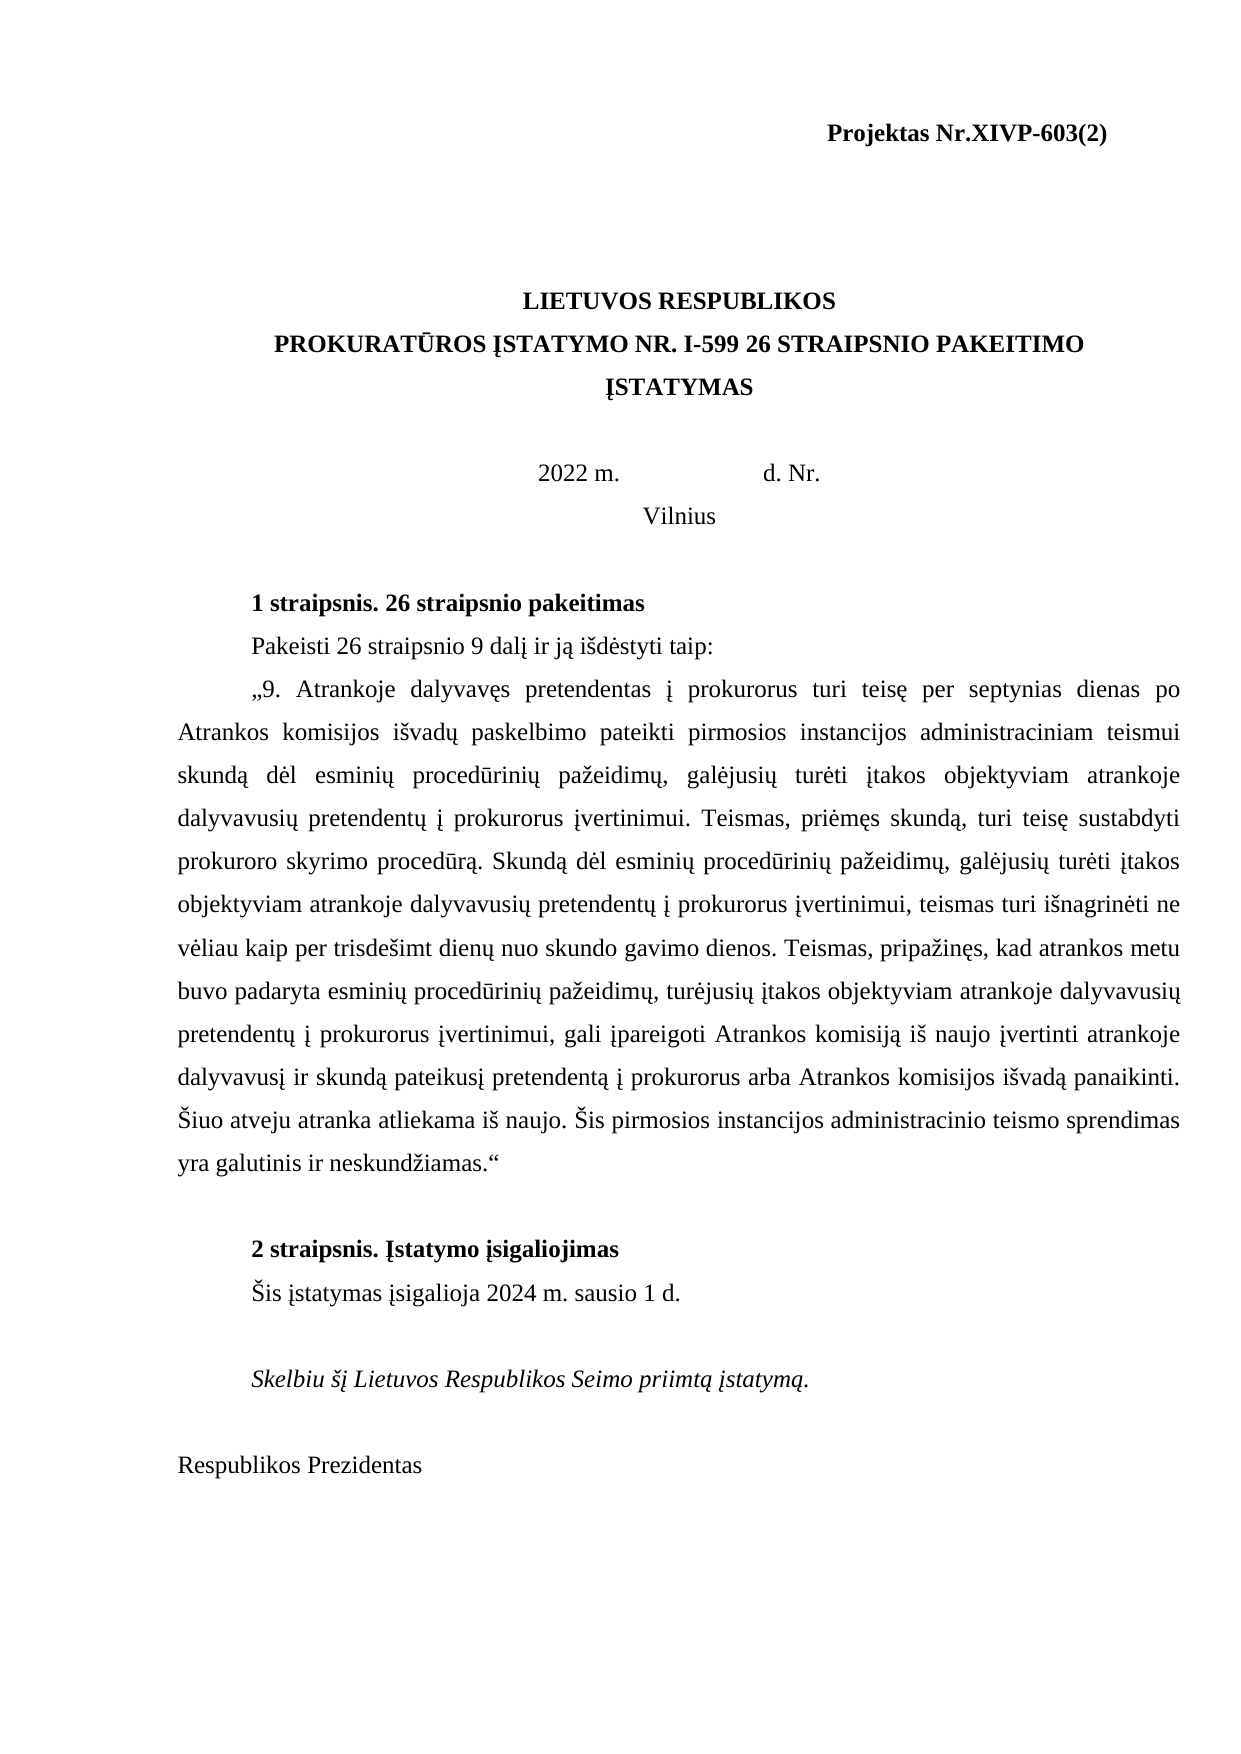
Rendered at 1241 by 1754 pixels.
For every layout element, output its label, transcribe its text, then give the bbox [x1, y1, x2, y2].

text Vilnius [177, 501, 1181, 530]
text Pakeisti 26 straipsnio 9 dalį ir ją išdėstyti taip: [177, 631, 1181, 659]
text 2 straipsnis. Įstatymo įsigaliojimas [177, 1234, 1181, 1263]
text PROKURATŪROS ĮSTATYMO NR. I-599 26 STRAIPSNIO PAKEITIMO [177, 329, 1181, 358]
text „9. Atrankoje dalyvavęs pretendentas į prokurorus turi teisę per septynias dienas po Atrankos komisijos išvadų paskelbimo pateikti pirmosios instancijos administraciniam teismui skundą dėl esminių procedūrinių pažeidimų, galėjusių turėti įtakos objektyviam atrankoje dalyvavusių pretendentų į prokurorus įvertinimui. Teismas, priėmęs skundą, turi teisę sustabdyti prokuroro skyrimo procedūrą. Skundą dėl esminių procedūrinių pažeidimų, galėjusių turėti įtakos objektyviam atrankoje dalyvavusių pretendentų į prokurorus įvertinimui, teismas turi išnagrinėti ne vėliau kaip per trisdešimt dienų nuo skundo gavimo dienos. Teismas, pripažinęs, kad atrankos metu buvo padaryta esminių procedūrinių pažeidimų, turėjusių įtakos objektyviam atrankoje dalyvavusių pretendentų į prokurorus įvertinimui, gali įpareigoti Atrankos komisiją iš naujo įvertinti atrankoje dalyvavusį ir skundą pateikusį pretendentą į prokurorus arba Atrankos komisijos išvadą panaikinti. Šiuo atveju atranka atliekama iš naujo. Šis pirmosios instancijos administracinio teismo sprendimas yra galutinis ir neskundžiamas.“ [177, 674, 1181, 1177]
text Respublikos Prezidentas [177, 1450, 1181, 1479]
text LIETUVOS RESPUBLIKOS [177, 286, 1181, 314]
text Projektas Nr.XIVP-603(2) [177, 118, 1181, 147]
text Skelbiu šį Lietuvos Respublikos Seimo priimtą įstatymą. [177, 1364, 1181, 1393]
text 1 straipsnis. 26 straipsnio pakeitimas [177, 588, 1181, 616]
text Šis įstatymas įsigalioja 2024 m. sausio 1 d. [177, 1278, 1181, 1306]
text 2022 m. d. Nr. [177, 458, 1181, 487]
text ĮSTATYMAS [177, 372, 1181, 401]
